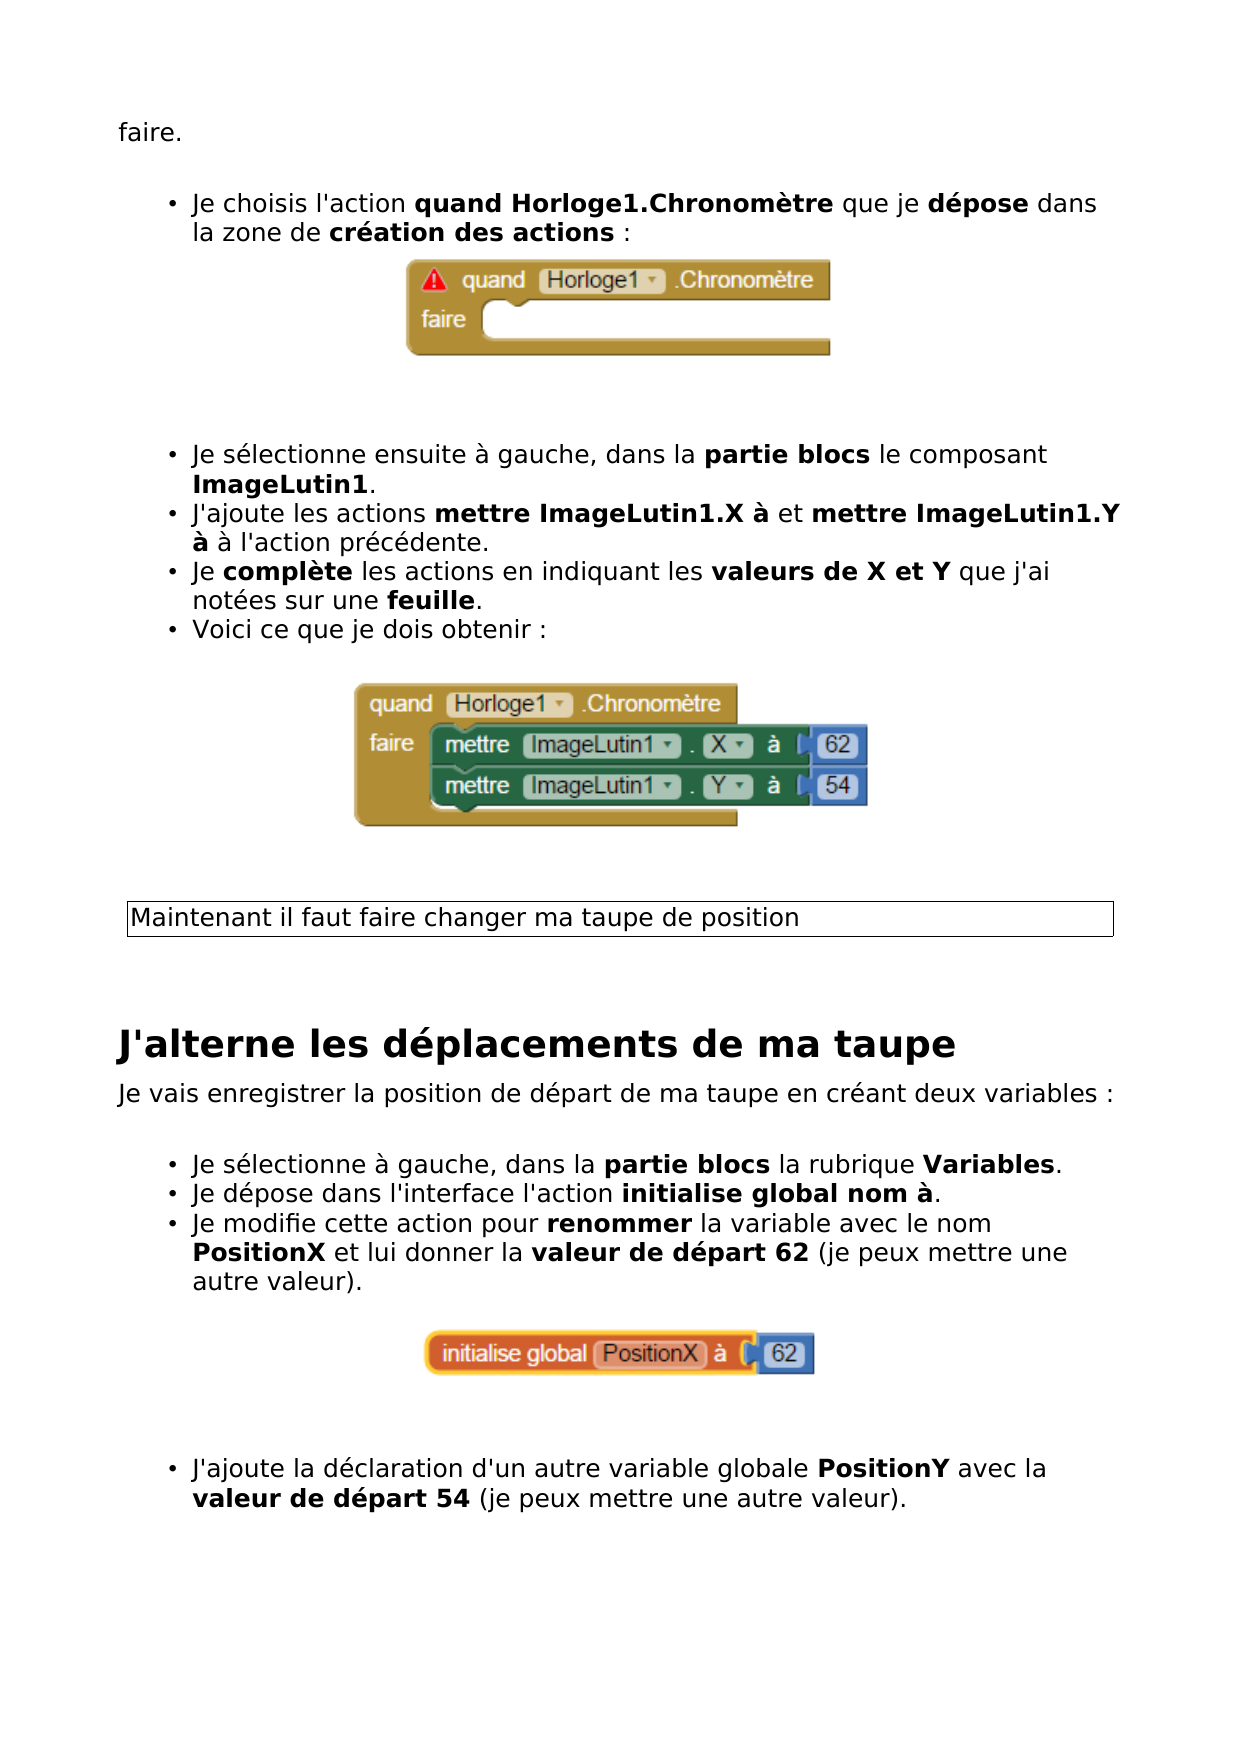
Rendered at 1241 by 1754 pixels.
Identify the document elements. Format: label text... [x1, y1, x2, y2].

text faire. [118, 118, 1122, 147]
list Je modifie cette action pour renommer la variable avec le nom PositionX et lui donner la valeur de départ 62 (je peux mettre une autre valeur). [177, 1209, 1122, 1296]
list Voici ce que je dois obtenir : [177, 616, 1122, 645]
list J'ajoute les actions mettre ImageLutin1.X à et mettre ImageLutin1.Y à à l'action précédente. [177, 499, 1122, 557]
picture [345, 674, 895, 836]
list Je dépose dans l'interface l'action initialise global nom à. [177, 1179, 1122, 1209]
table_header Maintenant il faut faire changer ma taupe de position [128, 902, 1113, 936]
list Je sélectionne ensuite à gauche, dans la partie blocs le composant ImageLutin1. [177, 441, 1122, 499]
text Je vais enregistrer la position de départ de ma taupe en créant deux variables : [118, 1079, 1122, 1108]
picture [417, 1325, 824, 1384]
list Je complète les actions en indiquant les valeurs de X et Y que j'ai notées sur une feuille. [177, 557, 1122, 616]
picture [397, 247, 843, 370]
list Je sélectionne à gauche, dans la partie blocs la rubrique Variables. [177, 1150, 1122, 1179]
subtitle J'alterne les déplacements de ma taupe [118, 1023, 1122, 1067]
list J'ajoute la déclaration d'un autre variable globale PositionY avec la valeur de départ 54 (je peux mettre une autre valeur). [177, 1455, 1122, 1513]
list Je choisis l'action quand Horloge1.Chronomètre que je dépose dans la zone de création des actions : [177, 189, 1122, 248]
